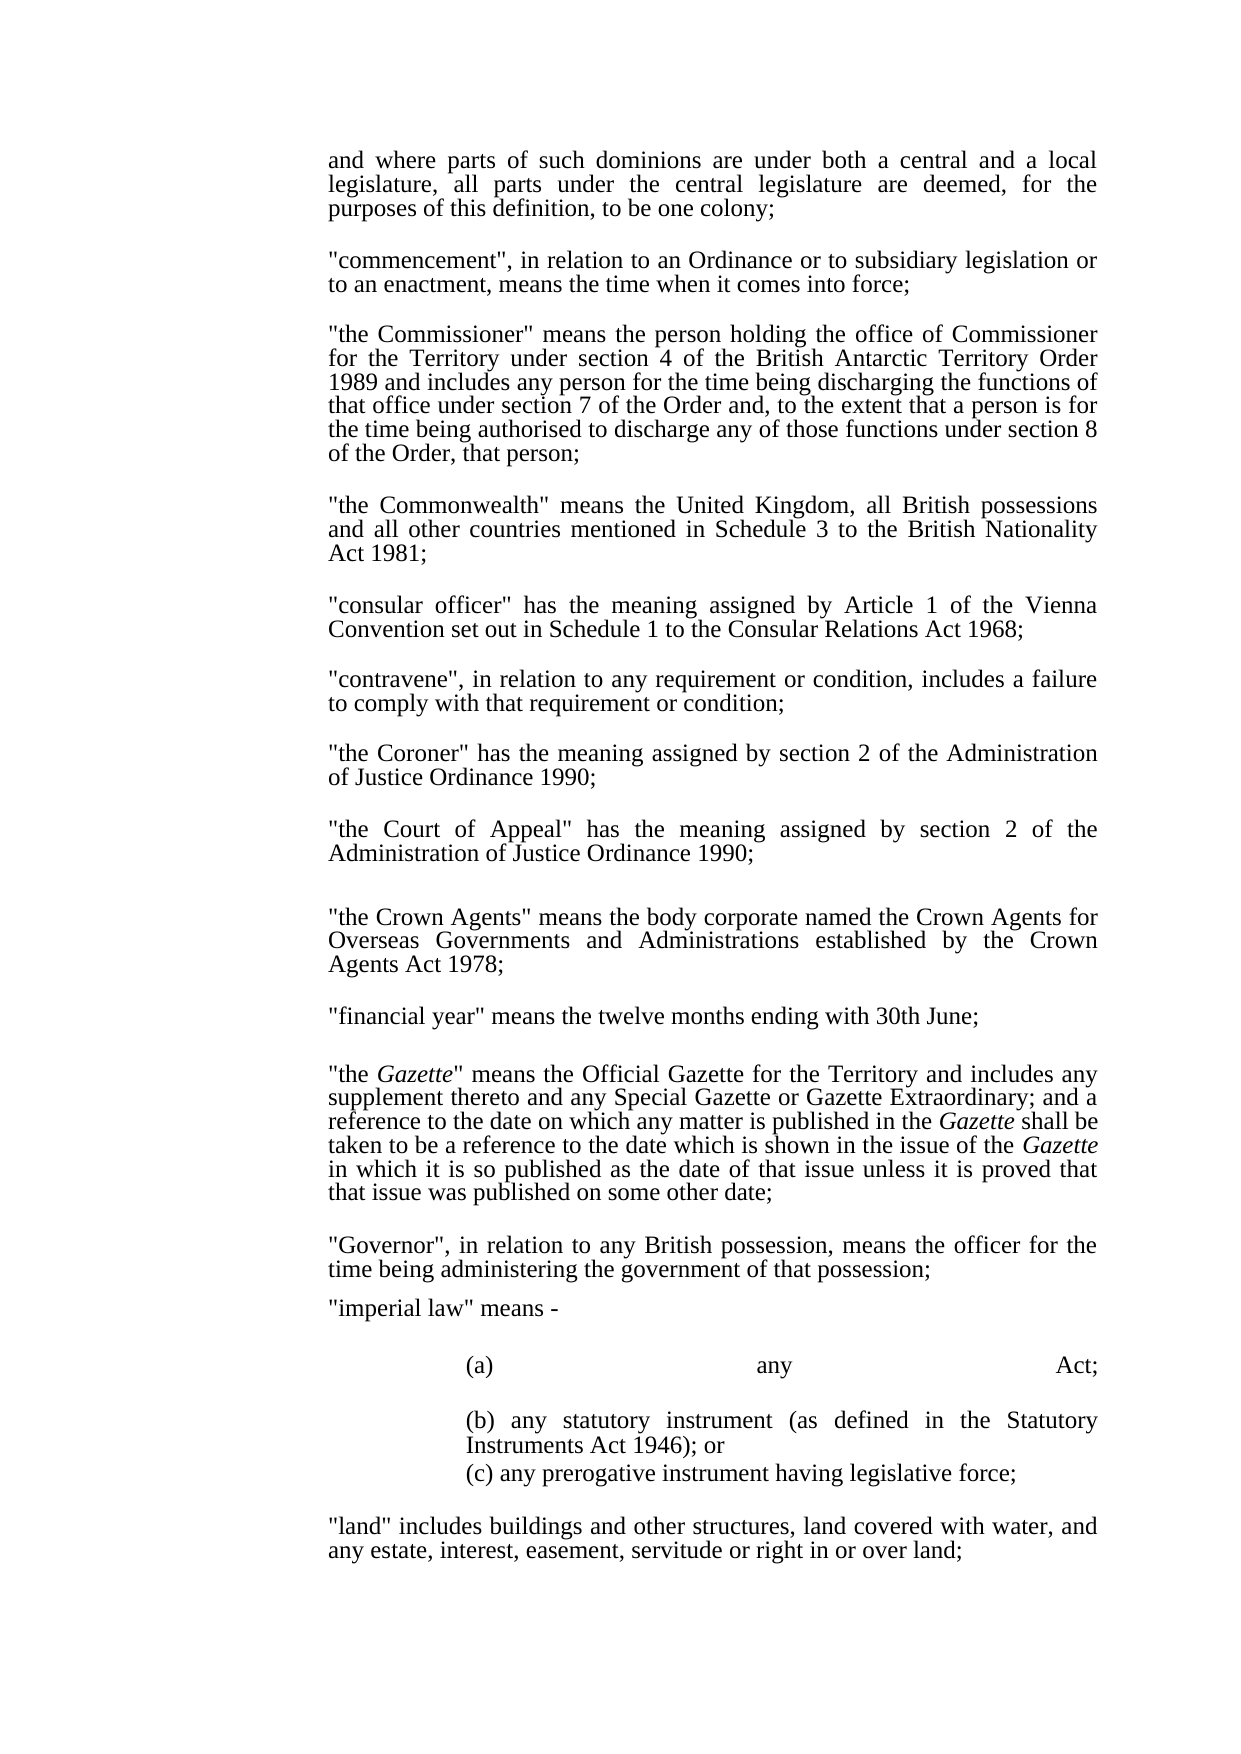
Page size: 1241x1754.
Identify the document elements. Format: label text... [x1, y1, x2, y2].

table_cell (a) any Act; (b) any statutory instrument (as defined in the Statutory Instruments Act 1946); or (c) any prerogative instrument having legislative force; [317, 1351, 1110, 1487]
table_cell [187, 819, 317, 877]
table_cell [187, 1206, 317, 1234]
table_cell [317, 466, 1110, 495]
table_cell "the Commonwealth" means the United Kingdom, all British possessions and all other countries mentioned in Schedule 3 to the British Nationality Act 1981; [317, 495, 1110, 566]
table_cell [317, 878, 1110, 906]
table_cell "financial year" means the twelve months ending with 30th June; [317, 1001, 1110, 1044]
table_cell [187, 1001, 317, 1044]
table_cell "the Gazette" means the Official Gazette for the Territory and includes any supplement thereto and any Special Gazette or Gazette Extraordinary; and a reference to the date on which any matter is published in the Gazette shall be taken to be a reference to the date which is shown in the issue of the Gazette in which it is so published as the date of that issue unless it is proved that that issue was published on some other date; [317, 1044, 1110, 1206]
table_cell "the Coroner" has the meaning assigned by section 2 of the Administration of Justice Ordinance 1990; [317, 716, 1110, 790]
table_cell [187, 790, 317, 819]
table_cell [187, 1322, 317, 1351]
table_cell [317, 1206, 1110, 1234]
table_cell [187, 1563, 317, 1592]
table_cell "land" includes buildings and other structures, land covered with water, and any estate, interest, easement, servitude or right in or over land; [317, 1516, 1110, 1563]
table_cell [187, 1414, 317, 1487]
table_cell [187, 1516, 317, 1563]
table_cell "the Court of Appeal" has the meaning assigned by section 2 of the Administration of Justice Ordinance 1990; [317, 819, 1110, 877]
table_cell [317, 1322, 1110, 1351]
table_cell "the Commissioner" means the person holding the office of Commissioner for the Territory under section 4 of the British Antarctic Territory Order 1989 and includes any person for the time being discharging the functions of that office under section 7 of the Order and, to the extent that a person is for the time being authorised to discharge any of those functions under section 8 of the Order, that person; [317, 298, 1110, 466]
table_cell [187, 643, 317, 716]
table_cell "Governor", in relation to any British possession, means the officer for the time being administering the government of that possession; [317, 1234, 1110, 1293]
table_cell [187, 1370, 317, 1389]
table_cell [187, 1234, 317, 1293]
table_cell [187, 221, 317, 250]
table_cell [317, 790, 1110, 819]
table_cell "imperial law" means - [317, 1293, 1110, 1322]
table_cell [187, 250, 317, 297]
table_cell "consular officer" has the meaning assigned by Article 1 of the Vienna Convention set out in Schedule 1 to the Consular Relations Act 1968; [317, 595, 1110, 642]
table_cell [187, 495, 317, 566]
table_cell [317, 1563, 1110, 1592]
table_cell "contravene", in relation to any requirement or condition, includes a failure to comply with that requirement or condition; [317, 643, 1110, 716]
table_cell [187, 878, 317, 906]
table_cell "commencement", in relation to an Ordinance or to subsidiary legislation or to an enactment, means the time when it comes into force; [317, 250, 1110, 297]
table_cell "the Crown Agents" means the body corporate named the Crown Agents for Overseas Governments and Administrations established by the Crown Agents Act 1978; [317, 906, 1110, 1001]
table_cell [187, 1389, 317, 1414]
table_cell [317, 1487, 1110, 1516]
table_cell [187, 595, 317, 642]
table_cell [187, 566, 317, 595]
table_cell and where parts of such dominions are under both a central and a local legislature, all parts under the central legislature are deemed, for the purposes of this definition, to be one colony; [317, 150, 1110, 221]
table_cell [187, 716, 317, 790]
table_cell [187, 1044, 317, 1206]
table_cell [187, 466, 317, 495]
table_cell [187, 1293, 317, 1322]
table_cell [187, 906, 317, 1001]
table_cell [187, 1351, 317, 1370]
table_cell [317, 566, 1110, 595]
table_cell [317, 221, 1110, 250]
table_cell [187, 298, 317, 466]
table_cell [187, 150, 317, 221]
table_cell [187, 1487, 317, 1516]
